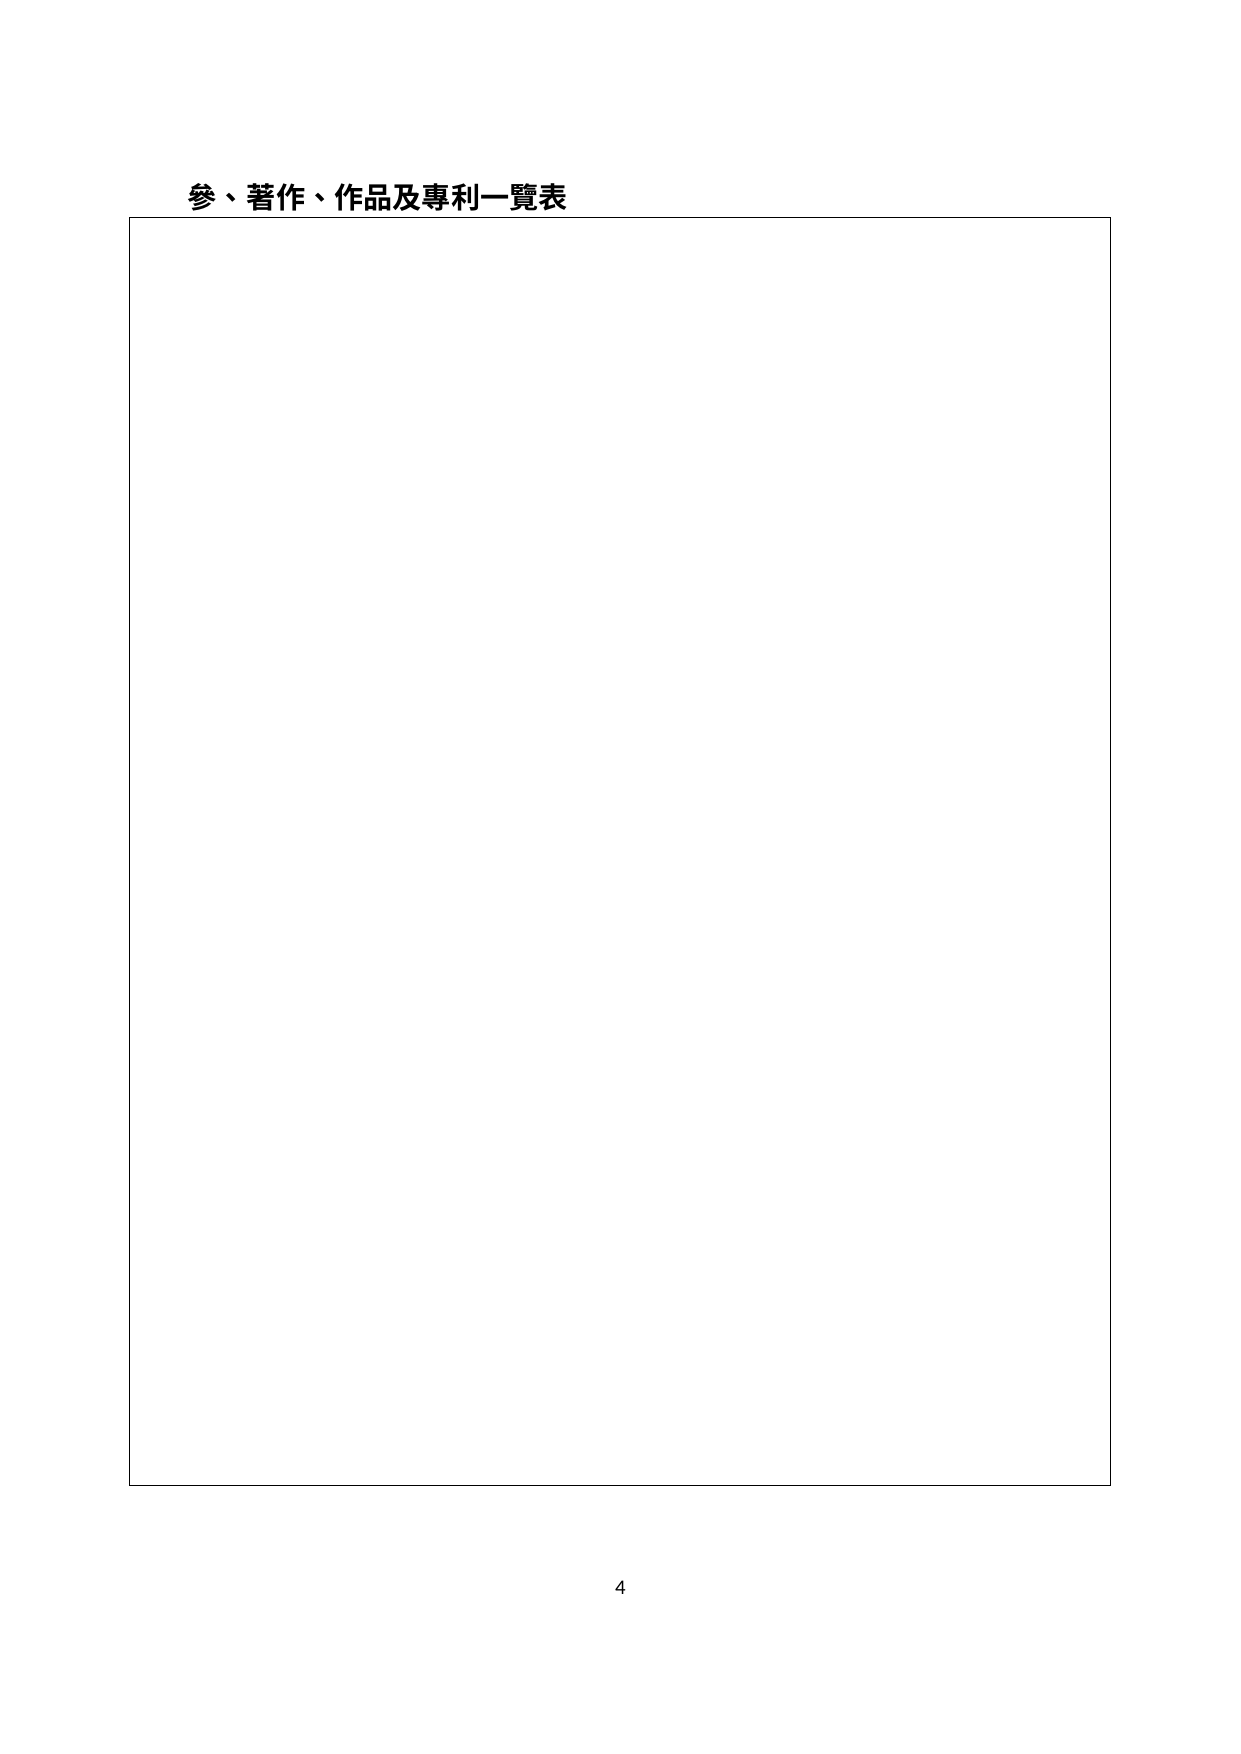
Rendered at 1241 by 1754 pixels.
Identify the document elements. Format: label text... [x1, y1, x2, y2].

list 著作、作品及專利一覽表 [187, 175, 1053, 217]
table_header [130, 218, 1110, 1485]
